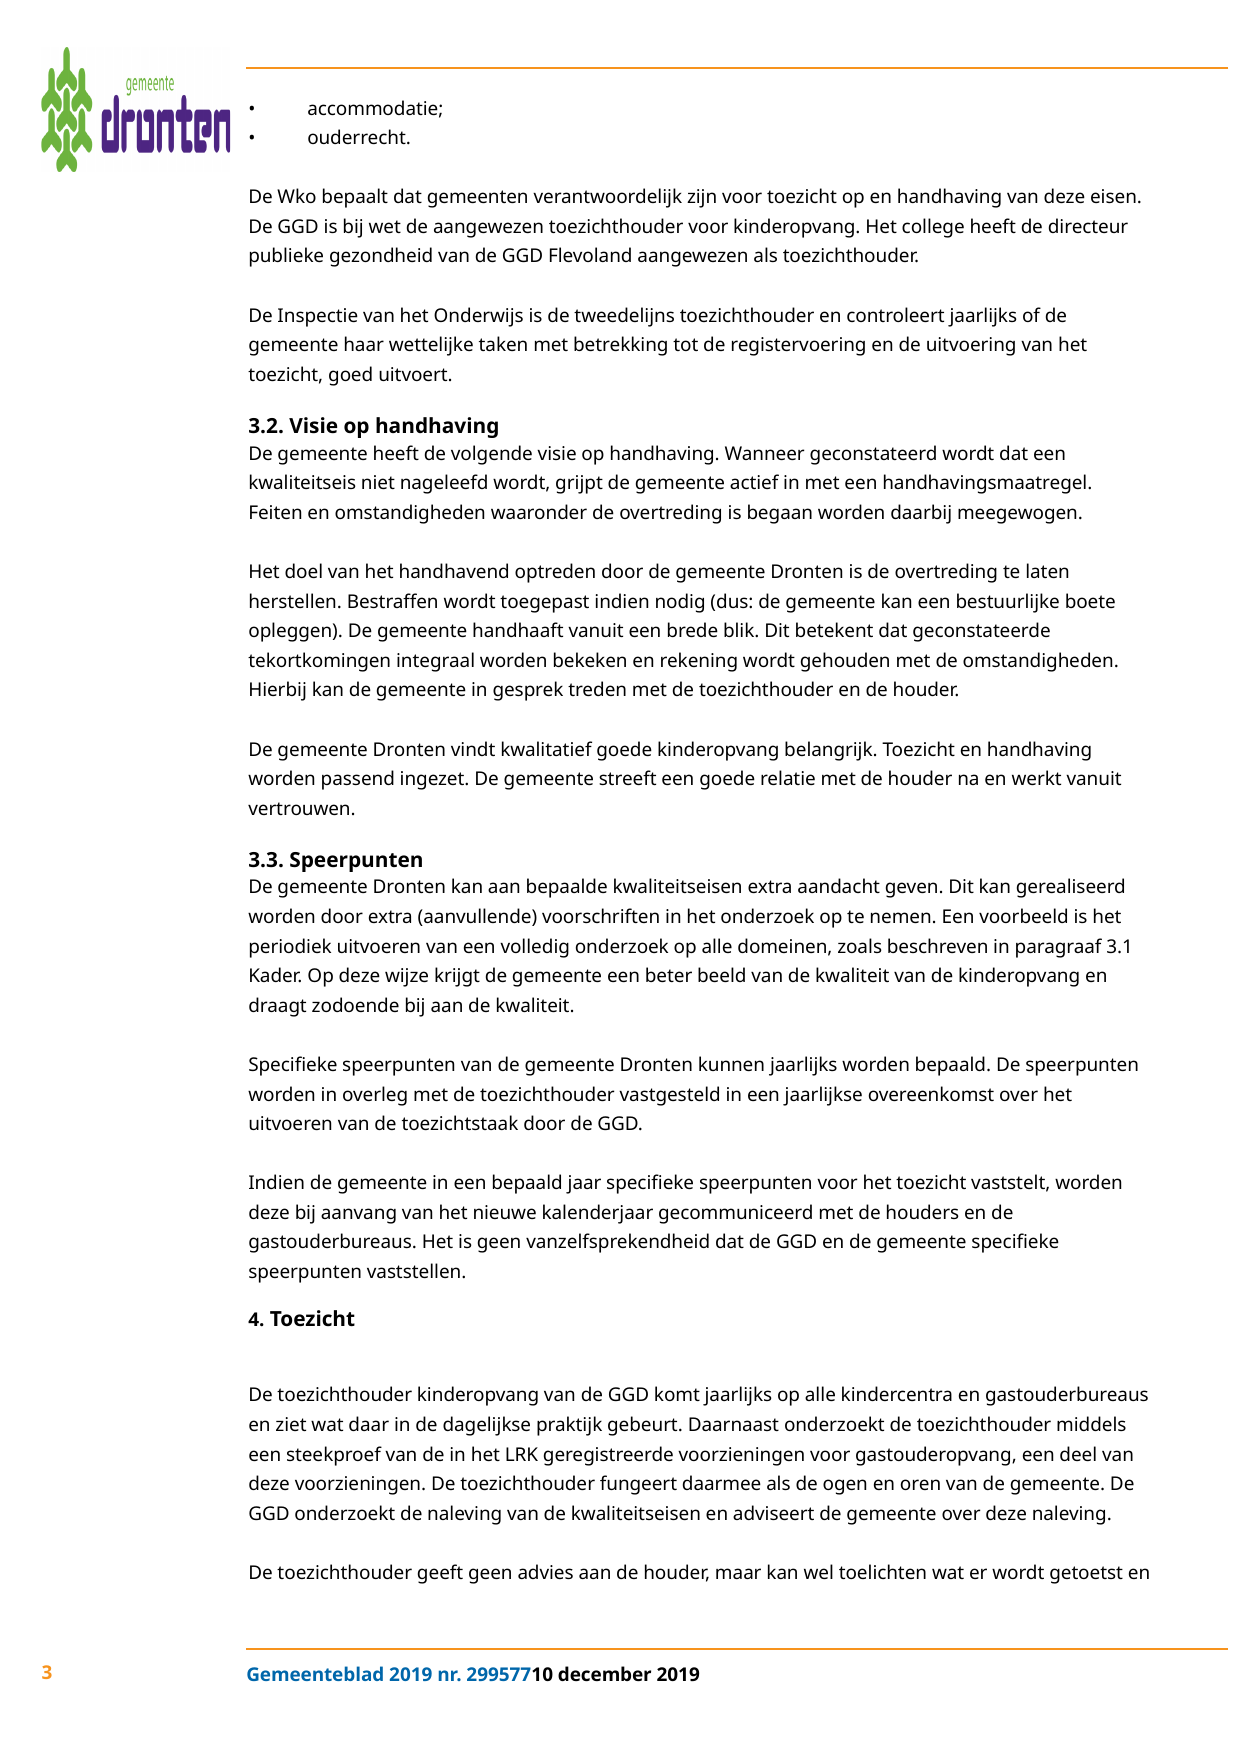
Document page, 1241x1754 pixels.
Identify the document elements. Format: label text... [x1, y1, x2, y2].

picture [41, 47, 231, 172]
text 4. Toezicht [248, 1304, 1152, 1332]
text De Wko bepaalt dat gemeenten verantwoordelijk zijn voor toezicht op en handhaving van deze eisen. De GGD is bij wet de aangewezen toezichthouder voor kinderopvang. Het college heeft de directeur publieke gezondheid van de GGD Flevoland aangewezen als toezichthouder. [248, 183, 1152, 268]
text De gemeente Dronten kan aan bepaalde kwaliteitseisen extra aandacht geven. Dit kan gerealiseerd worden door extra (aanvullende) voorschriften in het onderzoek op te nemen. Een voorbeeld is het periodiek uitvoeren van een volledig onderzoek op alle domeinen, zoals beschreven in paragraaf 3.1 Kader. Op deze wijze krijgt de gemeente een beter beeld van de kwaliteit van de kinderopvang en draagt zodoende bij aan de kwaliteit. [248, 874, 1152, 1018]
text De Inspectie van het Onderwijs is de tweedelijns toezichthouder en controleert jaarlijks of de gemeente haar wettelijke taken met betrekking tot de registervoering en de uitvoering van het toezicht, goed uitvoert. [248, 302, 1152, 387]
text De gemeente Dronten vindt kwalitatief goede kinderopvang belangrijk. Toezicht en handhaving worden passend ingezet. De gemeente streeft een goede relatie met de houder na en werkt vanuit vertrouwen. [248, 736, 1152, 821]
text Specifieke speerpunten van de gemeente Dronten kunnen jaarlijks worden bepaald. De speerpunten worden in overleg met de toezichthouder vastgesteld in een jaarlijkse overeenkomst over het uitvoeren van de toezichtstaak door de GGD. [248, 1051, 1152, 1136]
text De toezichthouder kinderopvang van de GGD komt jaarlijks op alle kindercentra en gastouderbureaus en ziet wat daar in de dagelijkse praktijk gebeurt. Daarnaast onderzoekt de toezichthouder middels een steekproef van de in het LRK geregistreerde voorzieningen voor gastouderopvang, een deel van deze voorzieningen. De toezichthouder fungeert daarmee als de ogen en oren van de gemeente. De GGD onderzoekt de naleving van de kwaliteitseisen en adviseert de gemeente over deze naleving. [248, 1382, 1152, 1526]
text Indien de gemeente in een bepaald jaar specifieke speerpunten voor het toezicht vaststelt, worden deze bij aanvang van het nieuwe kalenderjaar gecommuniceerd met de houders en de gastouderbureaus. Het is geen vanzelfsprekendheid dat de GGD en de gemeente specifieke speerpunten vaststellen. [248, 1169, 1152, 1284]
list ouderrecht. [248, 124, 1152, 150]
text Het doel van het handhavend optreden door de gemeente Dronten is de overtreding te laten herstellen. Bestraffen wordt toegepast indien nodig (dus: de gemeente kan een bestuurlijke boete opleggen). De gemeente handhaaft vanuit een brede blik. Dit betekent dat geconstateerde tekortkomingen integraal worden bekeken en rekening wordt gehouden met de omstandigheden. Hierbij kan de gemeente in gesprek treden met de toezichthouder en de houder. [248, 558, 1152, 702]
text 3.2. Visie op handhaving [248, 411, 1152, 440]
text 3.3. Speerpunten [248, 845, 1152, 874]
list accommodatie; [248, 95, 1152, 121]
text De gemeente heeft de volgende visie op handhaving. Wanneer geconstateerd wordt dat een kwaliteitseis niet nageleefd wordt, grijpt de gemeente actief in met een handhavingsmaatregel. Feiten en omstandigheden waaronder de overtreding is begaan worden daarbij meegewogen. [248, 440, 1152, 525]
text De toezichthouder geeft geen advies aan de houder, maar kan wel toelichten wat er wordt getoetst en [248, 1559, 1152, 1585]
